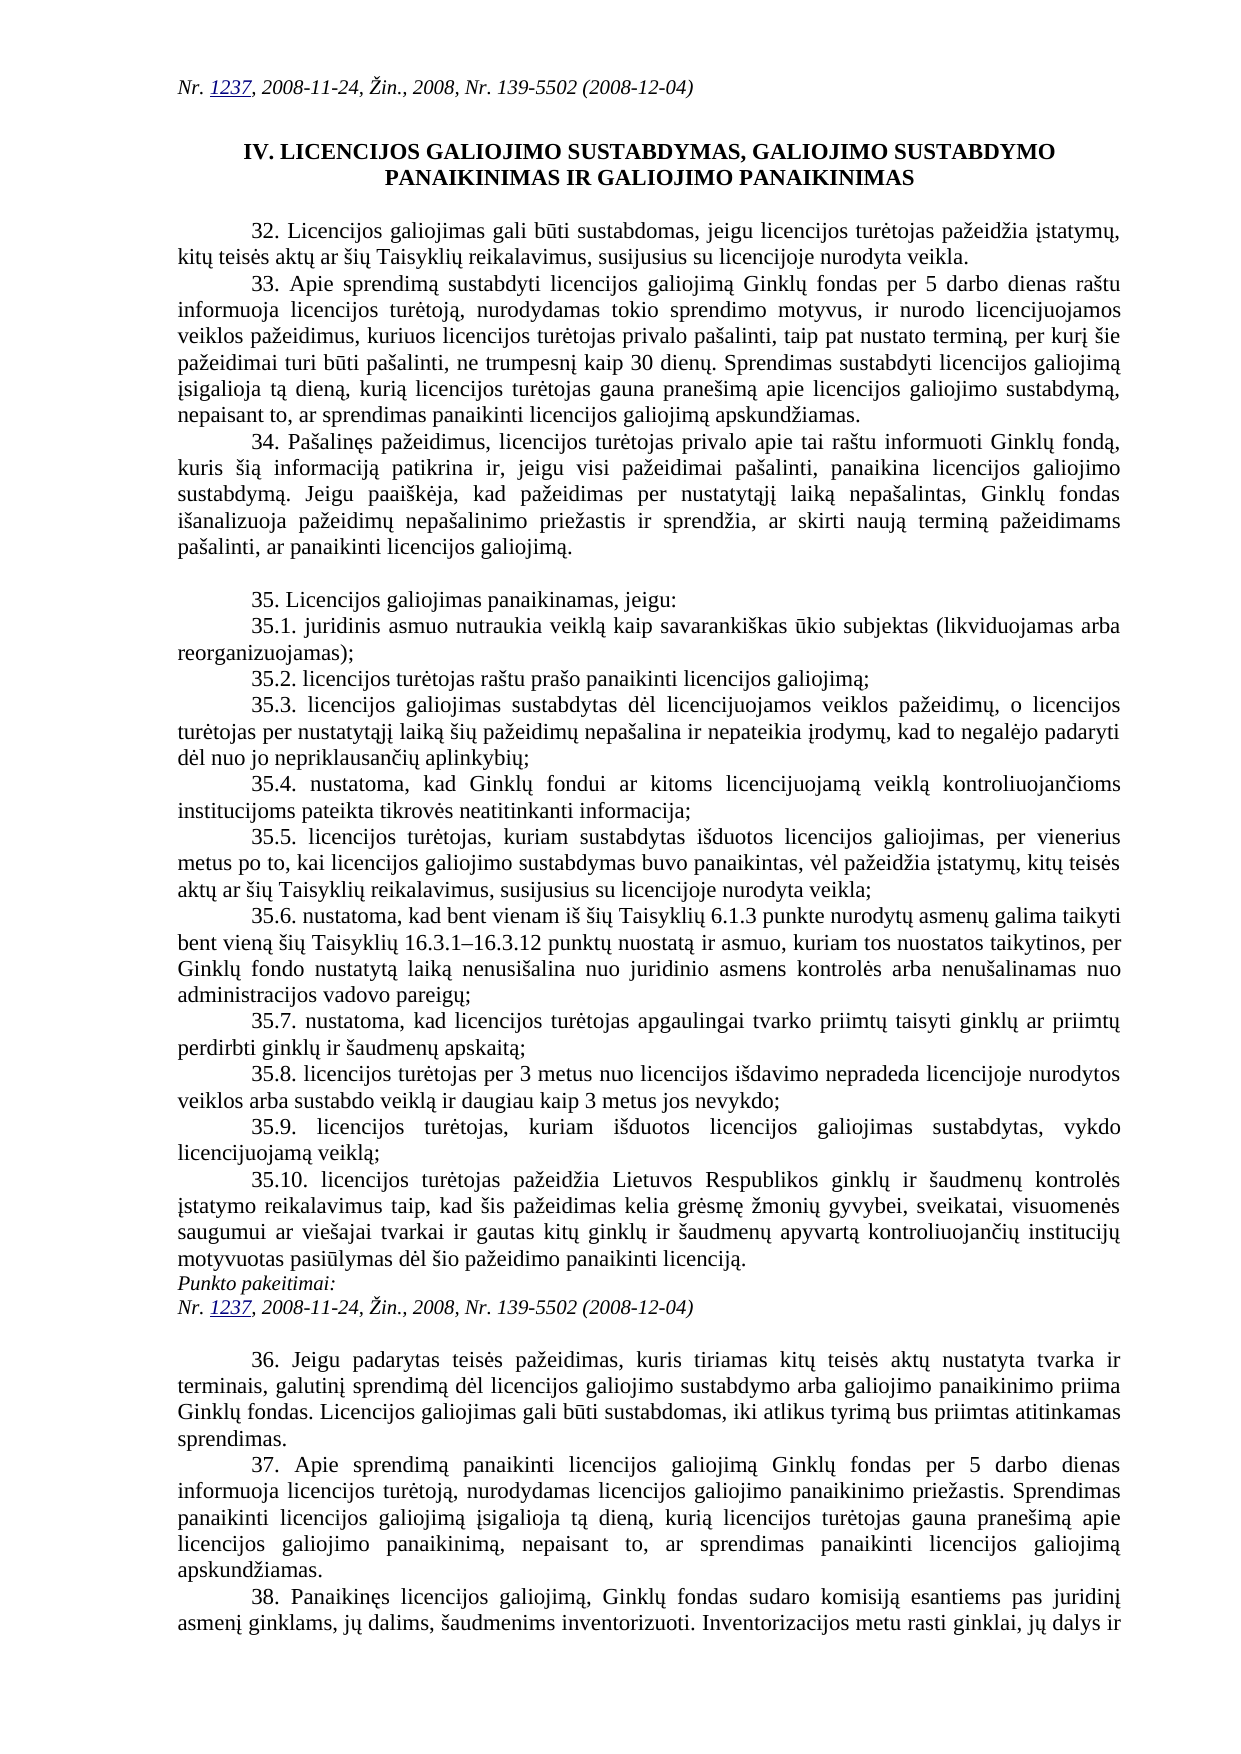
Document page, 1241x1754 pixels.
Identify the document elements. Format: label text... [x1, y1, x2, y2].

text 38. Panaikinęs licencijos galiojimą, Ginklų fondas sudaro komisiją esantiems pas juridinį asmenį ginklams, jų dalims, šaudmenims inventorizuoti. Inventorizacijos metu rasti ginklai, jų dalys ir [177, 1583, 1122, 1636]
text 34. Pašalinęs pažeidimus, licencijos turėtojas privalo apie tai raštu informuoti Ginklų fondą, kuris šią informaciją patikrina ir, jeigu visi pažeidimai pašalinti, panaikina licencijos galiojimo sustabdymą. Jeigu paaiškėja, kad pažeidimas per nustatytąjį laiką nepašalintas, Ginklų fondas išanalizuoja pažeidimų nepašalinimo priežastis ir sprendžia, ar skirti naują terminą pažeidimams pašalinti, ar panaikinti licencijos galiojimą. [177, 428, 1122, 559]
text 35.3. licencijos galiojimas sustabdytas dėl licencijuojamos veiklos pažeidimų, o licencijos turėtojas per nustatytąjį laiką šių pažeidimų nepašalina ir nepateikia įrodymų, kad to negalėjo padaryti dėl nuo jo nepriklausančių aplinkybių; [177, 691, 1122, 770]
text 35.9. licencijos turėtojas, kuriam išduotos licencijos galiojimas sustabdytas, vykdo licencijuojamą veiklą; [177, 1113, 1122, 1166]
text 35.8. licencijos turėtojas per 3 metus nuo licencijos išdavimo nepradeda licencijoje nurodytos veiklos arba sustabdo veiklą ir daugiau kaip 3 metus jos nevykdo; [177, 1060, 1122, 1113]
text Nr. 1237, 2008-11-24, Žin., 2008, Nr. 139-5502 (2008-12-04) [177, 75, 1122, 99]
text 35.1. juridinis asmuo nutraukia veiklą kaip savarankiškas ūkio subjektas (likviduojamas arba reorganizuojamas); [177, 612, 1122, 665]
text 35.4. nustatoma, kad Ginklų fondui ar kitoms licencijuojamą veiklą kontroliuojančioms institucijoms pateikta tikrovės neatitinkanti informacija; [177, 770, 1122, 823]
text IV. Licencijos galiojimo sustabdymas, galiojimo sustabdymo panaikinimas ir galiojimo panaikinimas [177, 138, 1122, 191]
text 35. Licencijos galiojimas panaikinamas, jeigu: [177, 586, 1122, 612]
text 37. Apie sprendimą panaikinti licencijos galiojimą Ginklų fondas per 5 darbo dienas informuoja licencijos turėtoją, nurodydamas licencijos galiojimo panaikinimo priežastis. Sprendimas panaikinti licencijos galiojimą įsigalioja tą dieną, kurią licencijos turėtojas gauna pranešimą apie licencijos galiojimo panaikinimą, nepaisant to, ar sprendimas panaikinti licencijos galiojimą apskundžiamas. [177, 1451, 1122, 1583]
text 35.7. nustatoma, kad licencijos turėtojas apgaulingai tvarko priimtų taisyti ginklų ar priimtų perdirbti ginklų ir šaudmenų apskaitą; [177, 1008, 1122, 1060]
text 35.5. licencijos turėtojas, kuriam sustabdytas išduotos licencijos galiojimas, per vienerius metus po to, kai licencijos galiojimo sustabdymas buvo panaikintas, vėl pažeidžia įstatymų, kitų teisės aktų ar šių Taisyklių reikalavimus, susijusius su licencijoje nurodyta veikla; [177, 823, 1122, 902]
text 36. Jeigu padarytas teisės pažeidimas, kuris tiriamas kitų teisės aktų nustatyta tvarka ir terminais, galutinį sprendimą dėl licencijos galiojimo sustabdymo arba galiojimo panaikinimo priima Ginklų fondas. Licencijos galiojimas gali būti sustabdomas, iki atlikus tyrimą bus priimtas atitinkamas sprendimas. [177, 1346, 1122, 1451]
text Nr. 1237, 2008-11-24, Žin., 2008, Nr. 139-5502 (2008-12-04) [177, 1295, 1122, 1319]
text 32. Licencijos galiojimas gali būti sustabdomas, jeigu licencijos turėtojas pažeidžia įstatymų, kitų teisės aktų ar šių Taisyklių reikalavimus, susijusius su licencijoje nurodyta veikla. [177, 217, 1122, 270]
text 35.2. licencijos turėtojas raštu prašo panaikinti licencijos galiojimą; [177, 665, 1122, 691]
text 35.6. nustatoma, kad bent vienam iš šių Taisyklių 6.1.3 punkte nurodytų asmenų galima taikyti bent vieną šių Taisyklių 16.3.1–16.3.12 punktų nuostatą ir asmuo, kuriam tos nuostatos taikytinos, per Ginklų fondo nustatytą laiką nenusišalina nuo juridinio asmens kontrolės arba nenušalinamas nuo administracijos vadovo pareigų; [177, 902, 1122, 1008]
text Punkto pakeitimai: [177, 1271, 1122, 1295]
text 35.10. licencijos turėtojas pažeidžia Lietuvos Respublikos ginklų ir šaudmenų kontrolės įstatymo reikalavimus taip, kad šis pažeidimas kelia grėsmę žmonių gyvybei, sveikatai, visuomenės saugumui ar viešajai tvarkai ir gautas kitų ginklų ir šaudmenų apyvartą kontroliuojančių institucijų motyvuotas pasiūlymas dėl šio pažeidimo panaikinti licenciją. [177, 1166, 1122, 1271]
text 33. Apie sprendimą sustabdyti licencijos galiojimą Ginklų fondas per 5 darbo dienas raštu informuoja licencijos turėtoją, nurodydamas tokio sprendimo motyvus, ir nurodo licencijuojamos veiklos pažeidimus, kuriuos licencijos turėtojas privalo pašalinti, taip pat nustato terminą, per kurį šie pažeidimai turi būti pašalinti, ne trumpesnį kaip 30 dienų. Sprendimas sustabdyti licencijos galiojimą įsigalioja tą dieną, kurią licencijos turėtojas gauna pranešimą apie licencijos galiojimo sustabdymą, nepaisant to, ar sprendimas panaikinti licencijos galiojimą apskundžiamas. [177, 270, 1122, 428]
